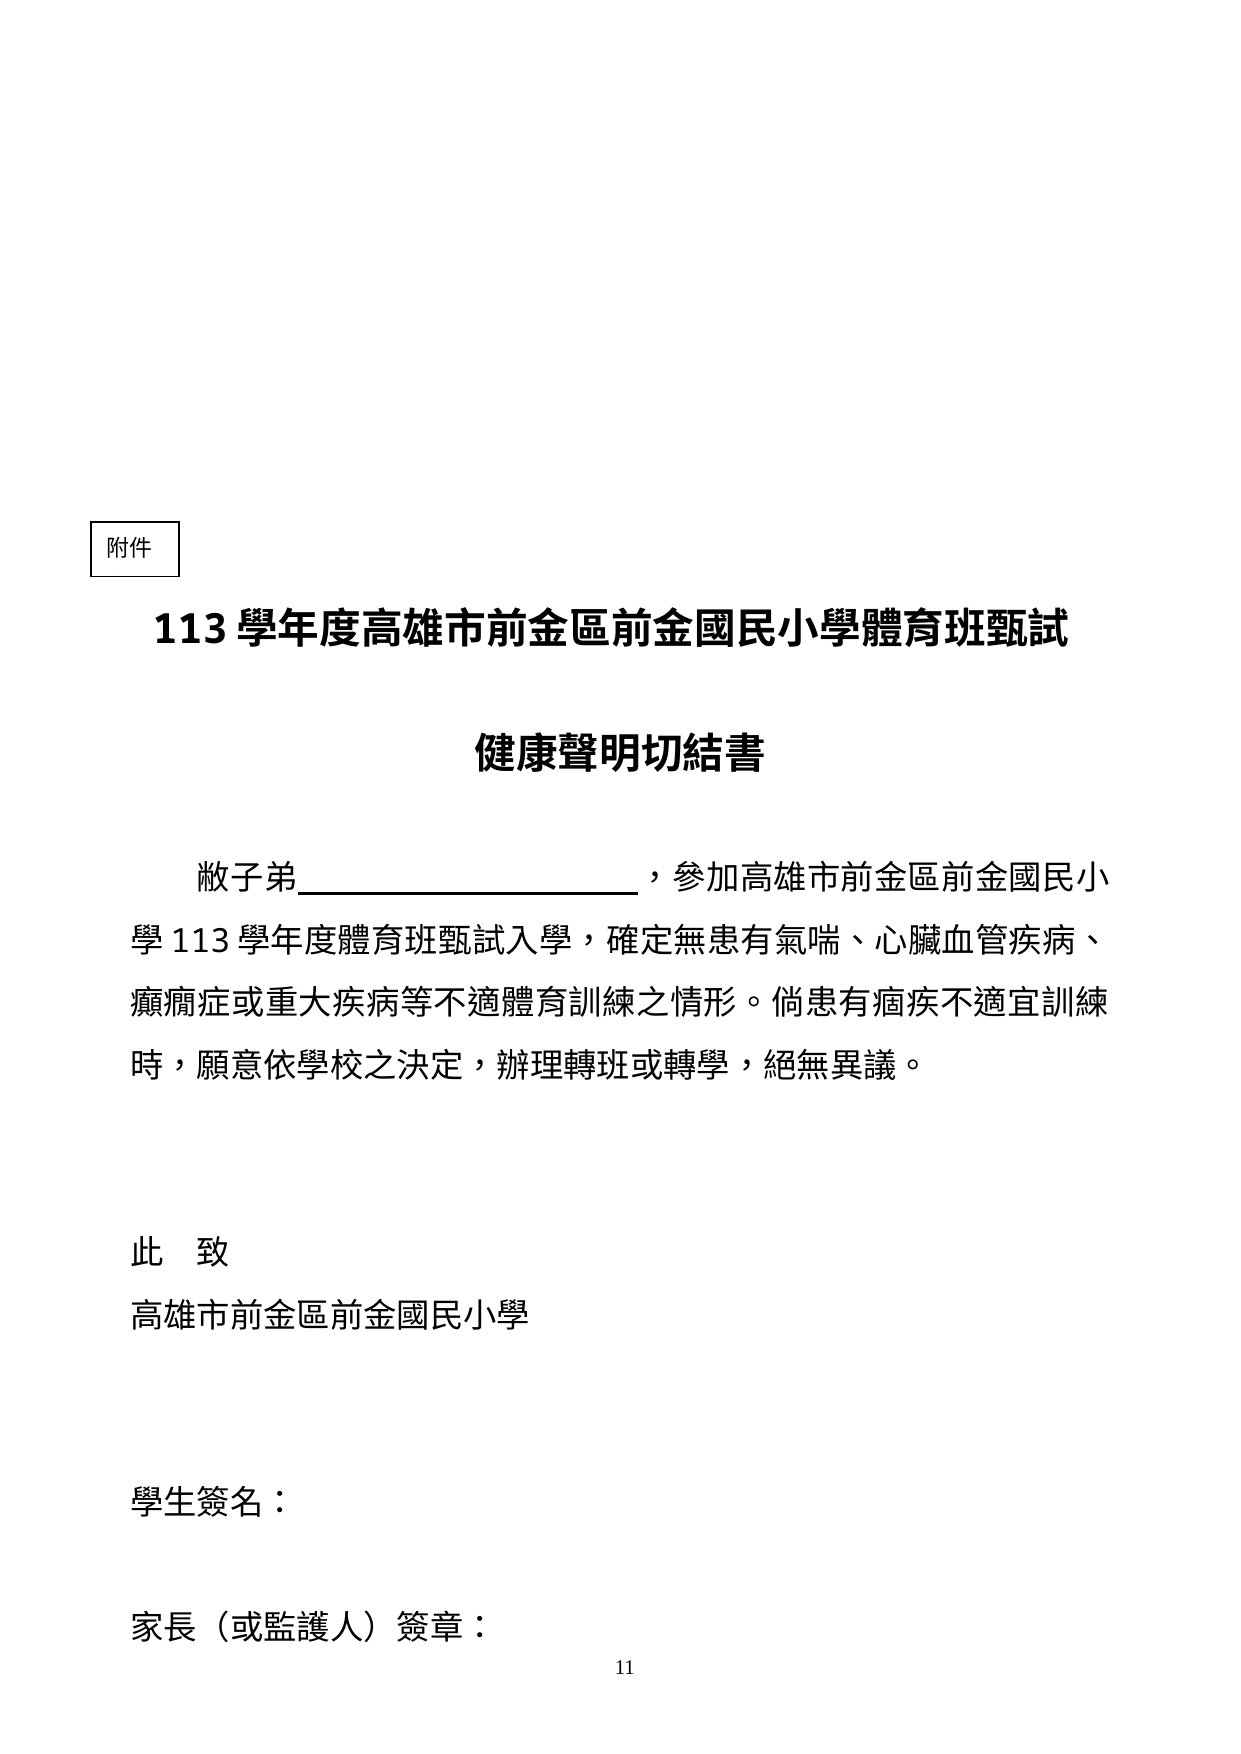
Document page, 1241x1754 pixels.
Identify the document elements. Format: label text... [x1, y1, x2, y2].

text 學生簽名： [130, 1459, 1110, 1521]
text 高雄市前金區前金國民小學 [130, 1271, 1110, 1334]
text 健康聲明切結書 [130, 709, 1110, 771]
text 此 致 [130, 1209, 1110, 1271]
text 家長（或監護人）簽章： [130, 1584, 1110, 1646]
text 敝子弟 ，參加高雄市前金區前金國民小學113學年度體育班甄試入學，確定無患有氣喘、心臟血管疾病、癲癇症或重大疾病等不適體育訓練之情形。倘患有痼疾不適宜訓練時，願意依學校之決定，辦理轉班或轉學，絕無異議。 [130, 834, 1110, 1084]
text 113學年度高雄市前金區前金國民小學體育班甄試 [111, 584, 1110, 646]
text 附件4 [106, 530, 163, 568]
